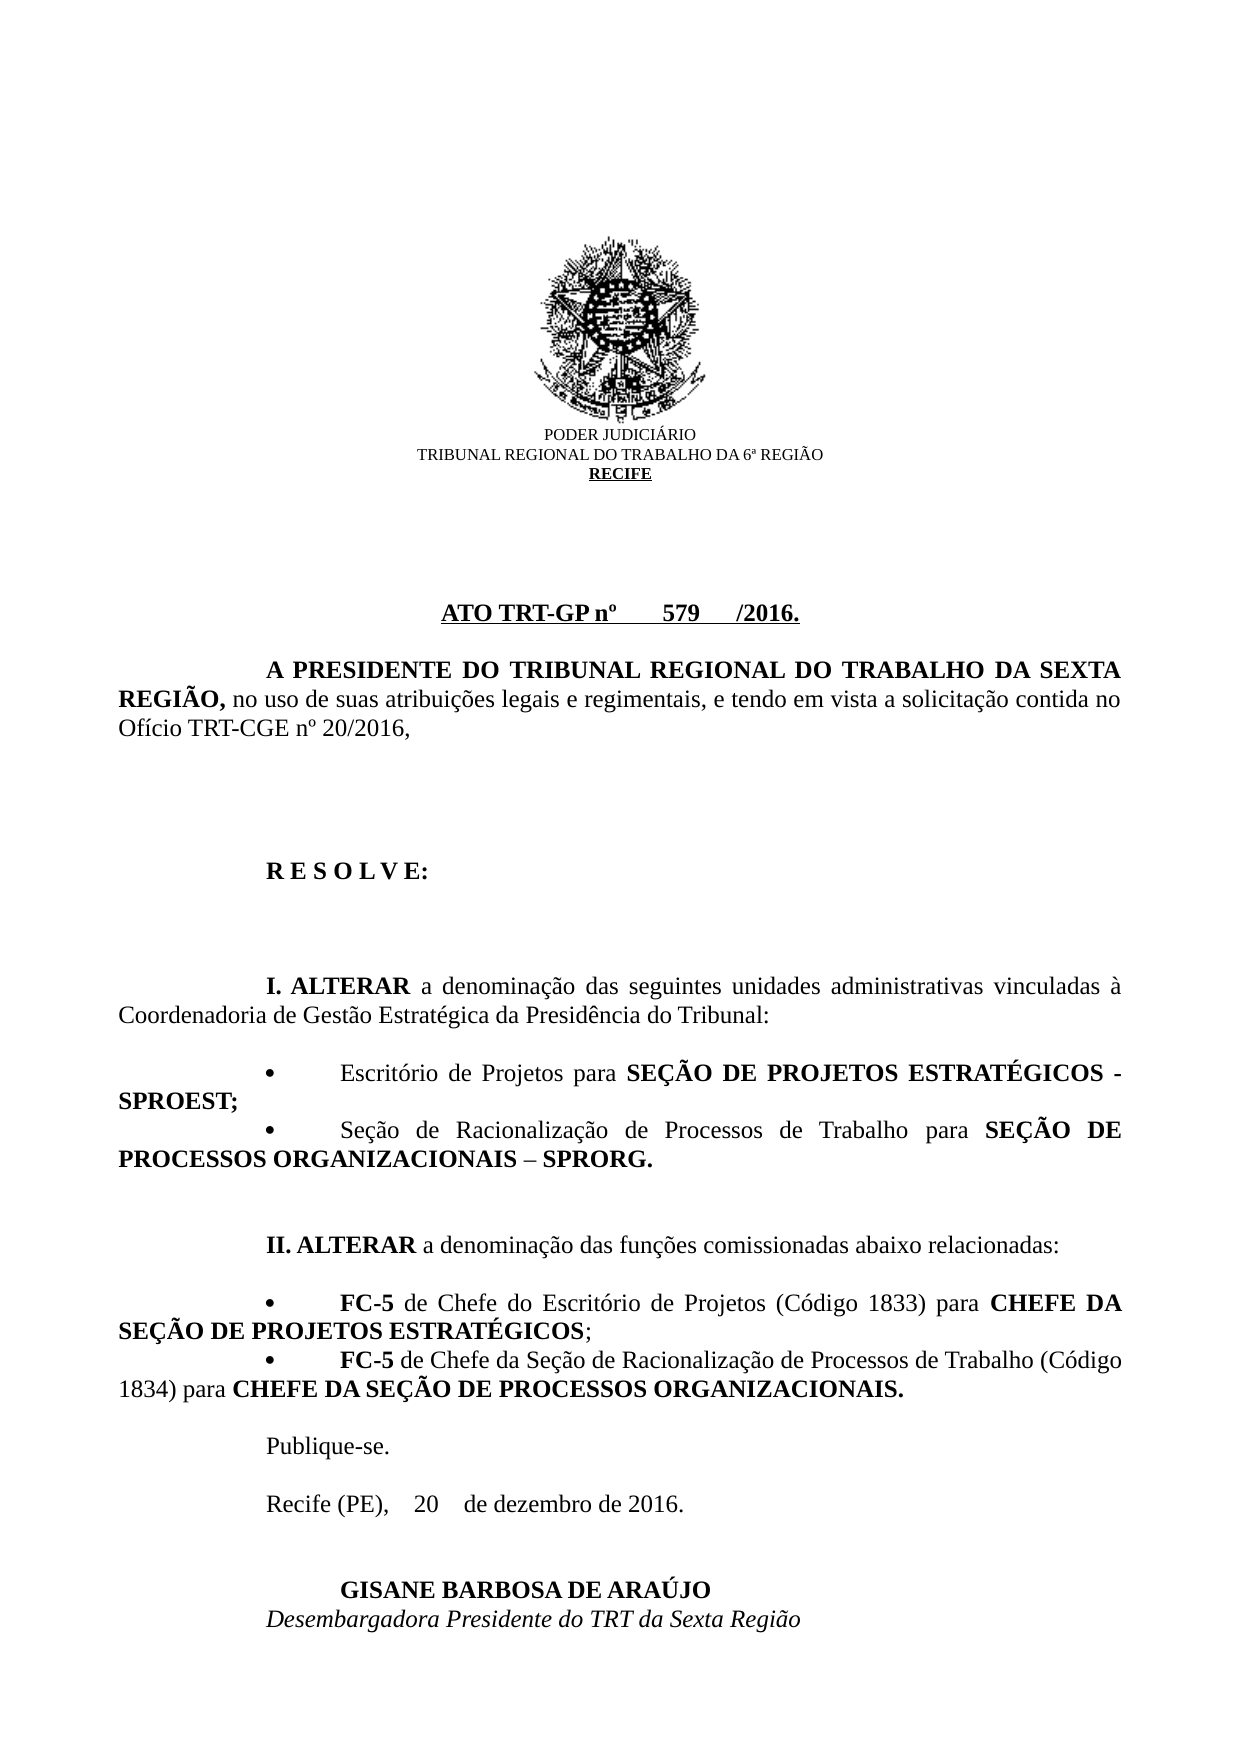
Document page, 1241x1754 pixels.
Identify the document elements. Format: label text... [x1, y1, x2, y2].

text II. ALTERAR a denominação das funções comissionadas abaixo relacionadas: [118, 1230, 1122, 1259]
text RECIFE [118, 463, 1122, 483]
list FC-5 de Chefe da Seção de Racionalização de Processos de Trabalho (Código 1834) para CHEFE DA SEÇÃO DE PROCESSOS ORGANIZACIONAIS. [118, 1345, 1122, 1403]
text PODER JUDICIÁRIO [118, 425, 1122, 444]
text TRIBUNAL REGIONAL DO TRABALHO DA 6ª REGIÃO [118, 444, 1122, 463]
text A PRESIDENTE DO TRIBUNAL REGIONAL DO TRABALHO DA SEXTA REGIÃO, no uso de suas atribuições legais e regimentais, e tendo em vista a solicitação contida no Ofício TRT-CGE nº 20/2016, [118, 655, 1122, 741]
text Publique-se. [118, 1431, 1122, 1460]
text GISANE BARBOSA DE ARAÚJO [266, 1575, 1122, 1604]
text I. ALTERAR a denominação das seguintes unidades administrativas vinculadas à Coordenadoria de Gestão Estratégica da Presidência do Tribunal: [118, 971, 1122, 1029]
text R E S O L V E: [118, 856, 1122, 885]
text ATO TRT-GP nº 579 /2016. [118, 598, 1122, 626]
list FC-5 de Chefe do Escritório de Projetos (Código 1833) para CHEFE DA SEÇÃO DE PROJETOS ESTRATÉGICOS; [118, 1288, 1122, 1345]
list Seção de Racionalização de Processos de Trabalho para SEÇÃO DE PROCESSOS ORGANIZACIONAIS – SPRORG. [118, 1115, 1122, 1173]
list Escritório de Projetos para SEÇÃO DE PROJETOS ESTRATÉGICOS - SPROEST; [118, 1058, 1122, 1115]
text Desembargadora Presidente do TRT da Sexta Região [266, 1604, 1122, 1633]
text Recife (PE), 20 de dezembro de 2016. [118, 1489, 1122, 1518]
